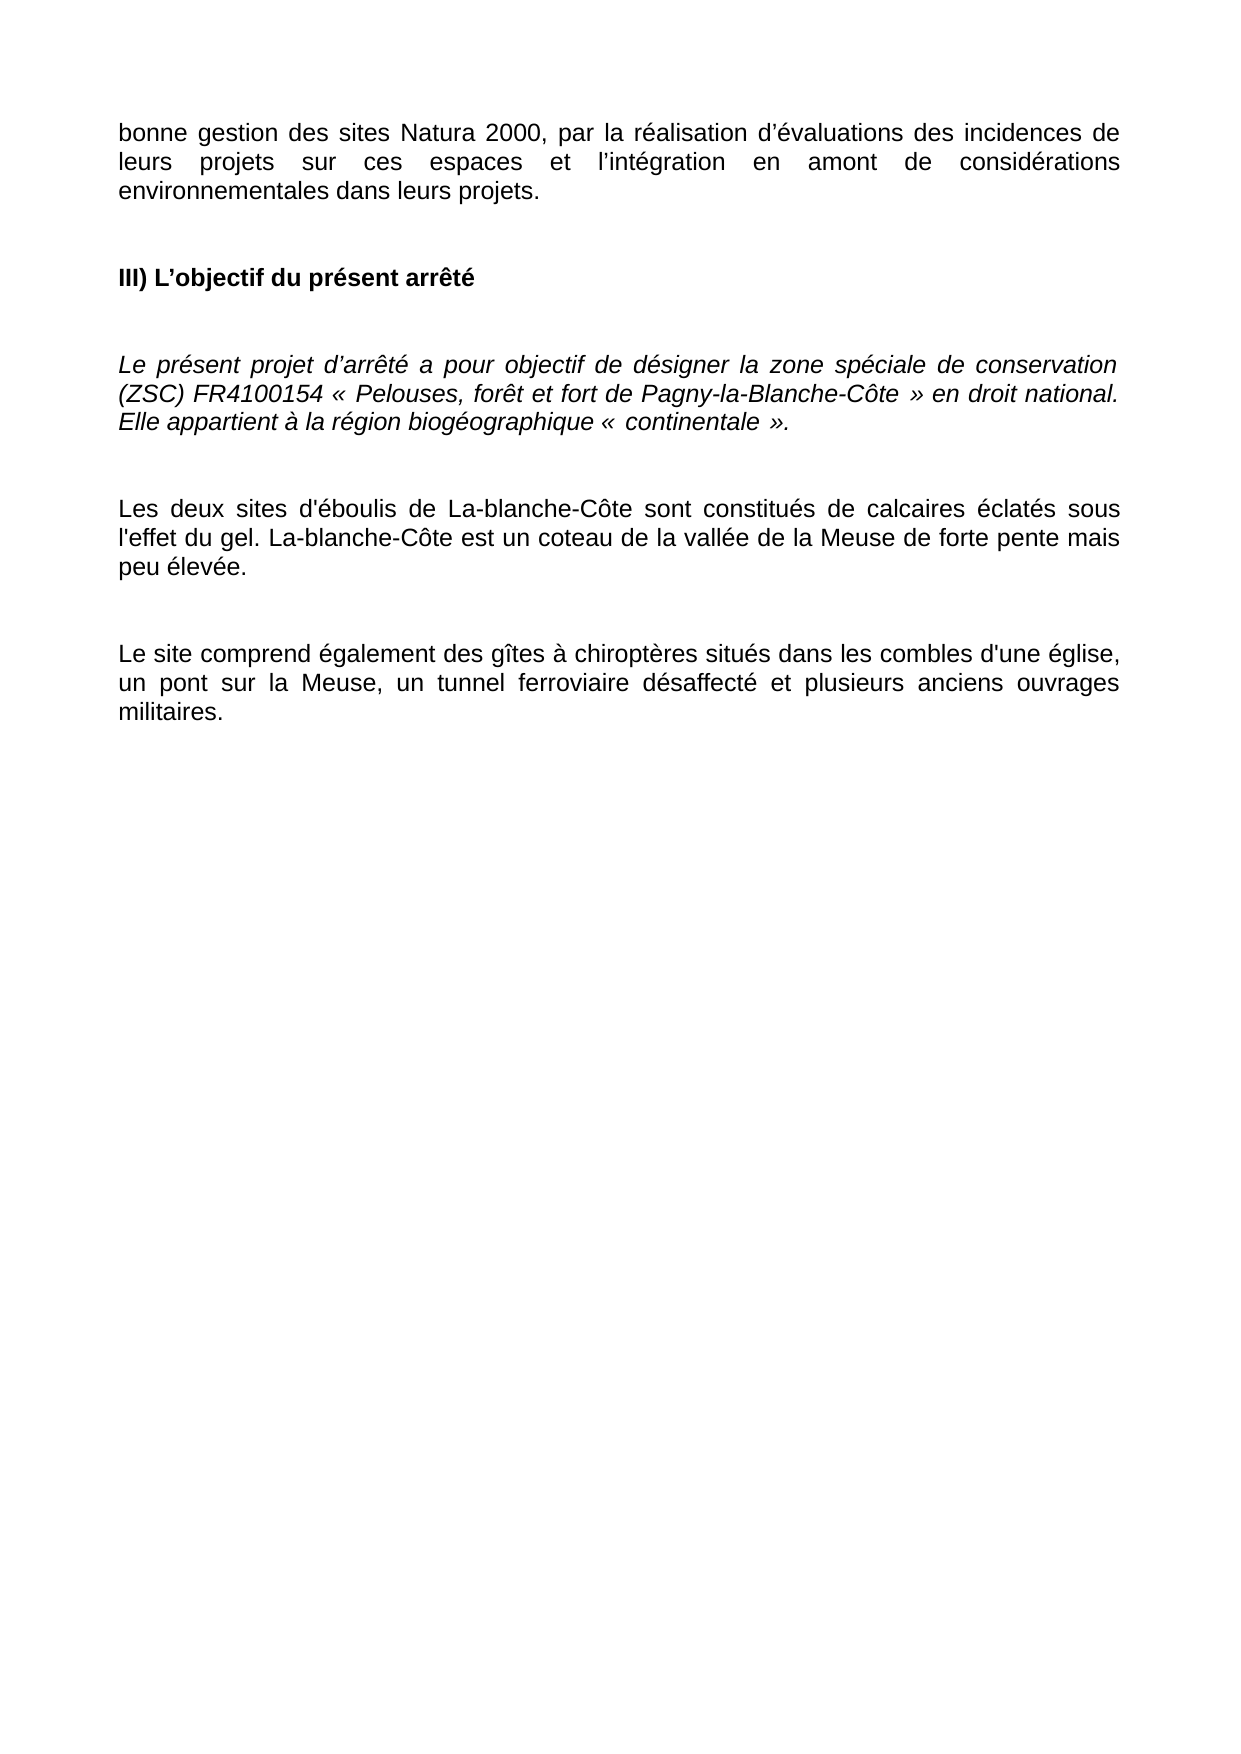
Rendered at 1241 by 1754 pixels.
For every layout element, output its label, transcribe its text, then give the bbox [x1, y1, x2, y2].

text III) L’objectif du présent arrêté [118, 263, 1122, 291]
text Le présent projet d’arrêté a pour objectif de désigner la zone spéciale de conservation (ZSC) FR4100154 « Pelouses, forêt et fort de Pagny-la-Blanche-Côte » en droit national. Elle appartient à la région biogéographique « continentale ». [118, 350, 1122, 436]
text Le site comprend également des gîtes à chiroptères situés dans les combles d'une église, un pont sur la Meuse, un tunnel ferroviaire désaffecté et plusieurs anciens ouvrages militaires. [118, 639, 1122, 725]
text bonne gestion des sites Natura 2000, par la réalisation d’évaluations des incidences de leurs projets sur ces espaces et l’intégration en amont de considérations environnementales dans leurs projets. [118, 118, 1122, 204]
text Les deux sites d'éboulis de La-blanche-Côte sont constitués de calcaires éclatés sous l'effet du gel. La-blanche-Côte est un coteau de la vallée de la Meuse de forte pente mais peu élevée. [118, 494, 1122, 581]
